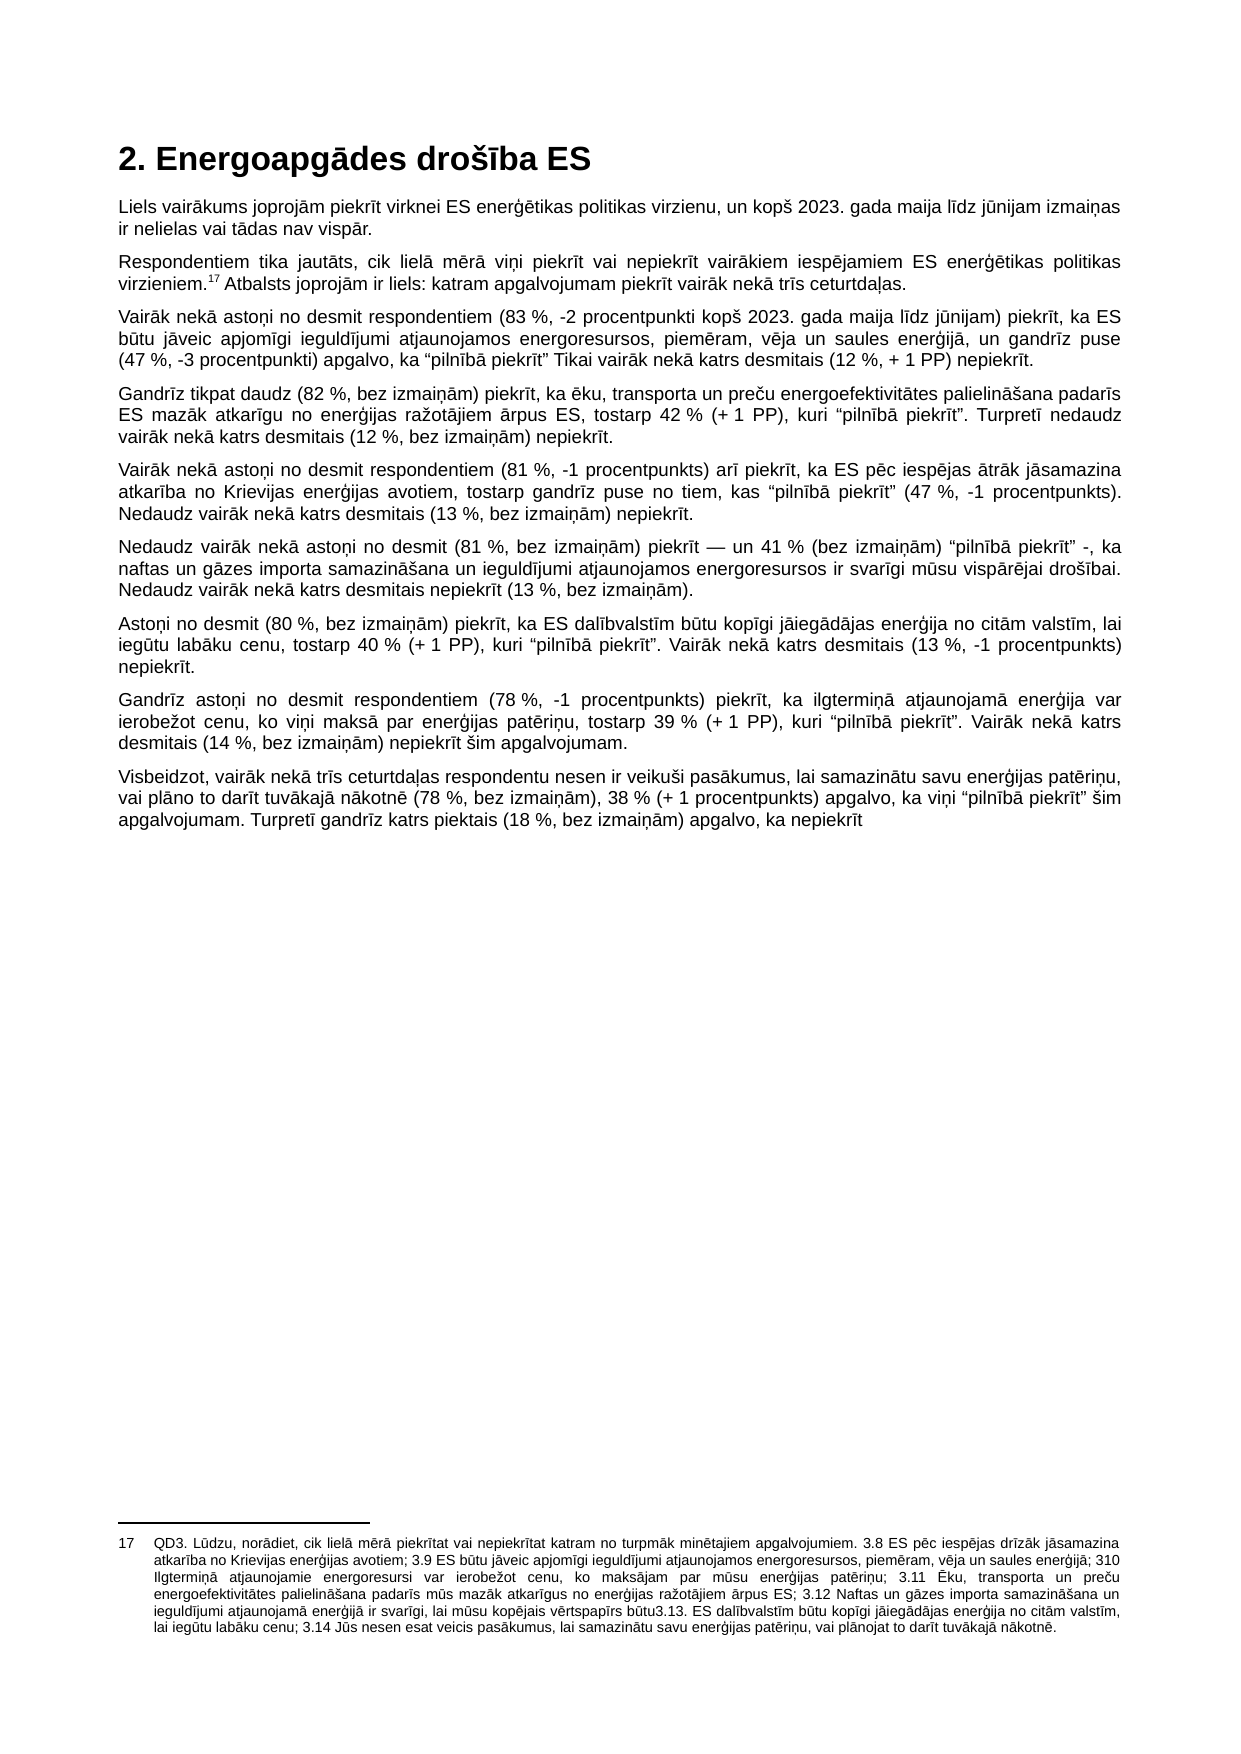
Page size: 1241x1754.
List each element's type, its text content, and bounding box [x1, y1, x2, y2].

text Respondentiem tika jautāts, cik lielā mērā viņi piekrīt vai nepiekrīt vairākiem iespējamiem ES enerģētikas politikas virzieniem. Atbalsts joprojām ir liels: katram apgalvojumam piekrīt vairāk nekā trīs ceturtdaļas. [118, 251, 1122, 294]
text Gandrīz tikpat daudz (82 %, bez izmaiņām) piekrīt, ka ēku, transporta un preču energoefektivitātes palielināšana padarīs ES mazāk atkarīgu no enerģijas ražotājiem ārpus ES, tostarp 42 % (+ 1 PP), kuri “pilnībā piekrīt”. Turpretī nedaudz vairāk nekā katrs desmitais (12 %, bez izmaiņām) nepiekrīt. [118, 383, 1122, 447]
text Visbeidzot, vairāk nekā trīs ceturtdaļas respondentu nesen ir veikuši pasākumus, lai samazinātu savu enerģijas patēriņu, vai plāno to darīt tuvākajā nākotnē (78 %, bez izmaiņām), 38 % (+ 1 procentpunkts) apgalvo, ka viņi “pilnībā piekrīt” šim apgalvojumam. Turpretī gandrīz katrs piektais (18 %, bez izmaiņām) apgalvo, ka nepiekrīt [118, 765, 1122, 830]
text Astoņi no desmit (80 %, bez izmaiņām) piekrīt, ka ES dalībvalstīm būtu kopīgi jāiegādājas enerģija no citām valstīm, lai iegūtu labāku cenu, tostarp 40 % (+ 1 PP), kuri “pilnībā piekrīt”. Vairāk nekā katrs desmitais (13 %, -1 procentpunkts) nepiekrīt. [118, 612, 1122, 677]
text Vairāk nekā astoņi no desmit respondentiem (81 %, -1 procentpunkts) arī piekrīt, ka ES pēc iespējas ātrāk jāsamazina atkarība no Krievijas enerģijas avotiem, tostarp gandrīz puse no tiem, kas “pilnībā piekrīt” (47 %, -1 procentpunkts). Nedaudz vairāk nekā katrs desmitais (13 %, bez izmaiņām) nepiekrīt. [118, 459, 1122, 524]
text Liels vairākums joprojām piekrīt virknei ES enerģētikas politikas virzienu, un kopš 2023. gada maija līdz jūnijam izmaiņas ir nelielas vai tādas nav vispār. [118, 196, 1122, 239]
text QD3. Lūdzu, norādiet, cik lielā mērā piekrītat vai nepiekrītat katram no turpmāk minētajiem apgalvojumiem. 3.8 ES pēc iespējas drīzāk jāsamazina atkarība no Krievijas enerģijas avotiem; 3.9 ES būtu jāveic apjomīgi ieguldījumi atjaunojamos energoresursos, piemēram, vēja un saules enerģijā; 310 Ilgtermiņā atjaunojamie energoresursi var ierobežot cenu, ko maksājam par mūsu enerģijas patēriņu; 3.11 Ēku, transporta un preču energoefektivitātes palielināšana padarīs mūs mazāk atkarīgus no enerģijas ražotājiem ārpus ES; 3.12 Naftas un gāzes importa samazināšana un ieguldījumi atjaunojamā enerģijā ir svarīgi, lai mūsu kopējais vērtspapīrs būtu3.13. ES dalībvalstīm būtu kopīgi jāiegādājas enerģija no citām valstīm, lai iegūtu labāku cenu; 3.14 Jūs nesen esat veicis pasākumus, lai samazinātu savu enerģijas patēriņu, vai plānojat to darīt tuvākajā nākotnē. [118, 1535, 1122, 1636]
text Vairāk nekā astoņi no desmit respondentiem (83 %, -2 procentpunkti kopš 2023. gada maija līdz jūnijam) piekrīt, ka ES būtu jāveic apjomīgi ieguldījumi atjaunojamos energoresursos, piemēram, vēja un saules enerģijā, un gandrīz puse (47 %, -3 procentpunkti) apgalvo, ka “pilnībā piekrīt” Tikai vairāk nekā katrs desmitais (12 %, + 1 PP) nepiekrīt. [118, 306, 1122, 371]
text Gandrīz astoņi no desmit respondentiem (78 %, -1 procentpunkts) piekrīt, ka ilgtermiņā atjaunojamā enerģija var ierobežot cenu, ko viņi maksā par enerģijas patēriņu, tostarp 39 % (+ 1 PP), kuri “pilnībā piekrīt”. Vairāk nekā katrs desmitais (14 %, bez izmaiņām) nepiekrīt šim apgalvojumam. [118, 689, 1122, 753]
subtitle 2. Energoapgādes drošība ES [118, 139, 1122, 178]
text Nedaudz vairāk nekā astoņi no desmit (81 %, bez izmaiņām) piekrīt — un 41 % (bez izmaiņām) “pilnībā piekrīt” -, ka naftas un gāzes importa samazināšana un ieguldījumi atjaunojamos energoresursos ir svarīgi mūsu vispārējai drošībai. Nedaudz vairāk nekā katrs desmitais nepiekrīt (13 %, bez izmaiņām). [118, 536, 1122, 600]
